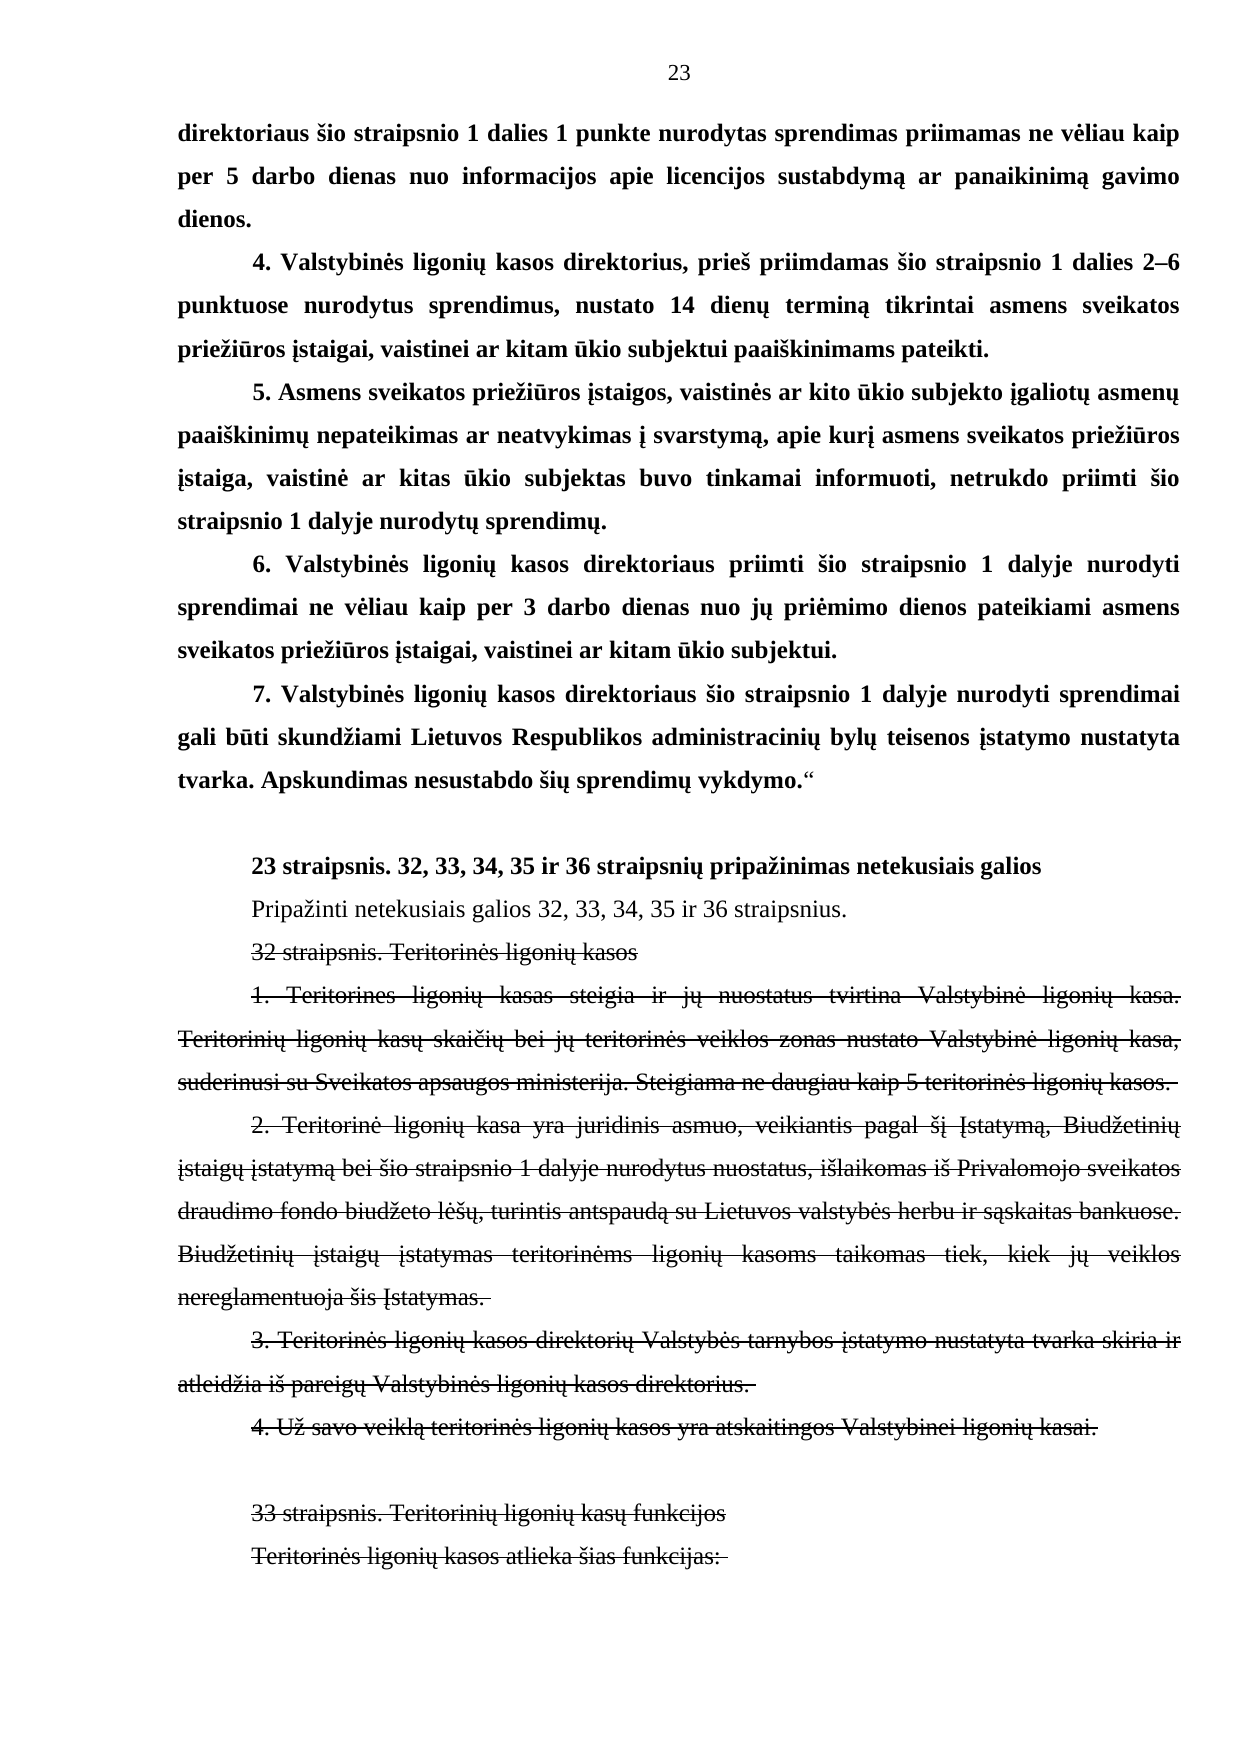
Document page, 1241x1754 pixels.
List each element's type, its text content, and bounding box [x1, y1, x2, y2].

text 3. Teritorinės ligonių kasos direktorių Valstybės tarnybos įstatymo nustatyta tvarka skiria ir atleidžia iš pareigų Valstybinės ligonių kasos direktorius. [177, 1326, 1181, 1397]
text 32 straipsnis. Teritorinės ligonių kasos [177, 937, 1181, 966]
text 2. Teritorinė ligonių kasa yra juridinis asmuo, veikiantis pagal šį Įstatymą, Biudžetinių įstaigų įstatymą bei šio straipsnio 1 dalyje nurodytus nuostatus, išlaikomas iš Privalomojo sveikatos draudimo fondo biudžeto lėšų, turintis antspaudą su Lietuvos valstybės herbu ir sąskaitas bankuose. Biudžetinių įstaigų įstatymas teritorinėms ligonių kasoms taikomas tiek, kiek jų veiklos nereglamentuoja šis Įstatymas. [177, 1256, 1181, 1311]
text 2. Teritorinė ligonių kasa yra juridinis asmuo, veikiantis pagal šį Įstatymą, Biudžetinių įstaigų įstatymą bei šio straipsnio 1 dalyje nurodytus nuostatus, išlaikomas iš Privalomojo sveikatos draudimo fondo biudžeto lėšų, turintis antspaudą su Lietuvos valstybės herbu ir sąskaitas bankuose. Biudžetinių įstaigų įstatymas teritorinėms ligonių kasoms taikomas tiek, kiek jų veiklos nereglamentuoja šis Įstatymas. [177, 1213, 1181, 1255]
text 2. Teritorinė ligonių kasa yra juridinis asmuo, veikiantis pagal šį Įstatymą, Biudžetinių įstaigų įstatymą bei šio straipsnio 1 dalyje nurodytus nuostatus, išlaikomas iš Privalomojo sveikatos draudimo fondo biudžeto lėšų, turintis antspaudą su Lietuvos valstybės herbu ir sąskaitas bankuose. Biudžetinių įstaigų įstatymas teritorinėms ligonių kasoms taikomas tiek, kiek jų veiklos nereglamentuoja šis Įstatymas. [177, 1110, 1181, 1169]
text Teritorinės ligonių kasos atlieka šias funkcijas: [177, 1541, 1181, 1570]
text 4. Už savo veiklą teritorinės ligonių kasos yra atskaitingos Valstybinei ligonių kasai. [177, 1412, 1181, 1441]
text 1. Teritorines ligonių kasas steigia ir jų nuostatus tvirtina Valstybinė ligonių kasa. Teritorinių ligonių kasų skaičių bei jų teritorinės veiklos zonas nustato Valstybinė ligonių kasa, suderinusi su Sveikatos apsaugos ministerija. Steigiama ne daugiau kaip 5 teritorinės ligonių kasos. [177, 981, 1181, 1039]
text 1. Teritorines ligonių kasas steigia ir jų nuostatus tvirtina Valstybinė ligonių kasa. Teritorinių ligonių kasų skaičių bei jų teritorinės veiklos zonas nustato Valstybinė ligonių kasa, suderinusi su Sveikatos apsaugos ministerija. Steigiama ne daugiau kaip 5 teritorinės ligonių kasos. [177, 1040, 1181, 1096]
text 33 straipsnis. Teritorinių ligonių kasų funkcijos [177, 1498, 1181, 1527]
text 7. Valstybinės ligonių kasos direktoriaus šio straipsnio 1 dalyje nurodyti sprendimai gali būti skundžiami Lietuvos Respublikos administracinių bylų teisenos įstatymo nustatyta tvarka. Apskundimas nesustabdo šių sprendimų vykdymo.“ [177, 679, 1181, 794]
text Pripažinti netekusiais galios 32, 33, 34, 35 ir 36 straipsnius. [177, 894, 1181, 923]
text 4. Valstybinės ligonių kasos direktorius, prieš priimdamas šio straipsnio 1 dalies 2–6 punktuose nurodytus sprendimus, nustato 14 dienų terminą tikrintai asmens sveikatos priežiūros įstaigai, vaistinei ar kitam ūkio subjektui paaiškinimams pateikti. [177, 247, 1181, 362]
text 2. Teritorinė ligonių kasa yra juridinis asmuo, veikiantis pagal šį Įstatymą, Biudžetinių įstaigų įstatymą bei šio straipsnio 1 dalyje nurodytus nuostatus, išlaikomas iš Privalomojo sveikatos draudimo fondo biudžeto lėšų, turintis antspaudą su Lietuvos valstybės herbu ir sąskaitas bankuose. Biudžetinių įstaigų įstatymas teritorinėms ligonių kasoms taikomas tiek, kiek jų veiklos nereglamentuoja šis Įstatymas. [177, 1170, 1181, 1212]
text 5. Asmens sveikatos priežiūros įstaigos, vaistinės ar kito ūkio subjekto įgaliotų asmenų paaiškinimų nepateikimas ar neatvykimas į svarstymą, apie kurį asmens sveikatos priežiūros įstaiga, vaistinė ar kitas ūkio subjektas buvo tinkamai informuoti, netrukdo priimti šio straipsnio 1 dalyje nurodytų sprendimų. [177, 377, 1181, 535]
text direktoriaus šio straipsnio 1 dalies 1 punkte nurodytas sprendimas priimamas ne vėliau kaip per 5 darbo dienas nuo informacijos apie licencijos sustabdymą ar panaikinimą gavimo dienos. [177, 118, 1181, 233]
text 6. Valstybinės ligonių kasos direktoriaus priimti šio straipsnio 1 dalyje nurodyti sprendimai ne vėliau kaip per 3 darbo dienas nuo jų priėmimo dienos pateikiami asmens sveikatos priežiūros įstaigai, vaistinei ar kitam ūkio subjektui. [177, 549, 1181, 664]
text 23 straipsnis. 32, 33, 34, 35 ir 36 straipsnių pripažinimas netekusiais galios [177, 851, 1181, 880]
